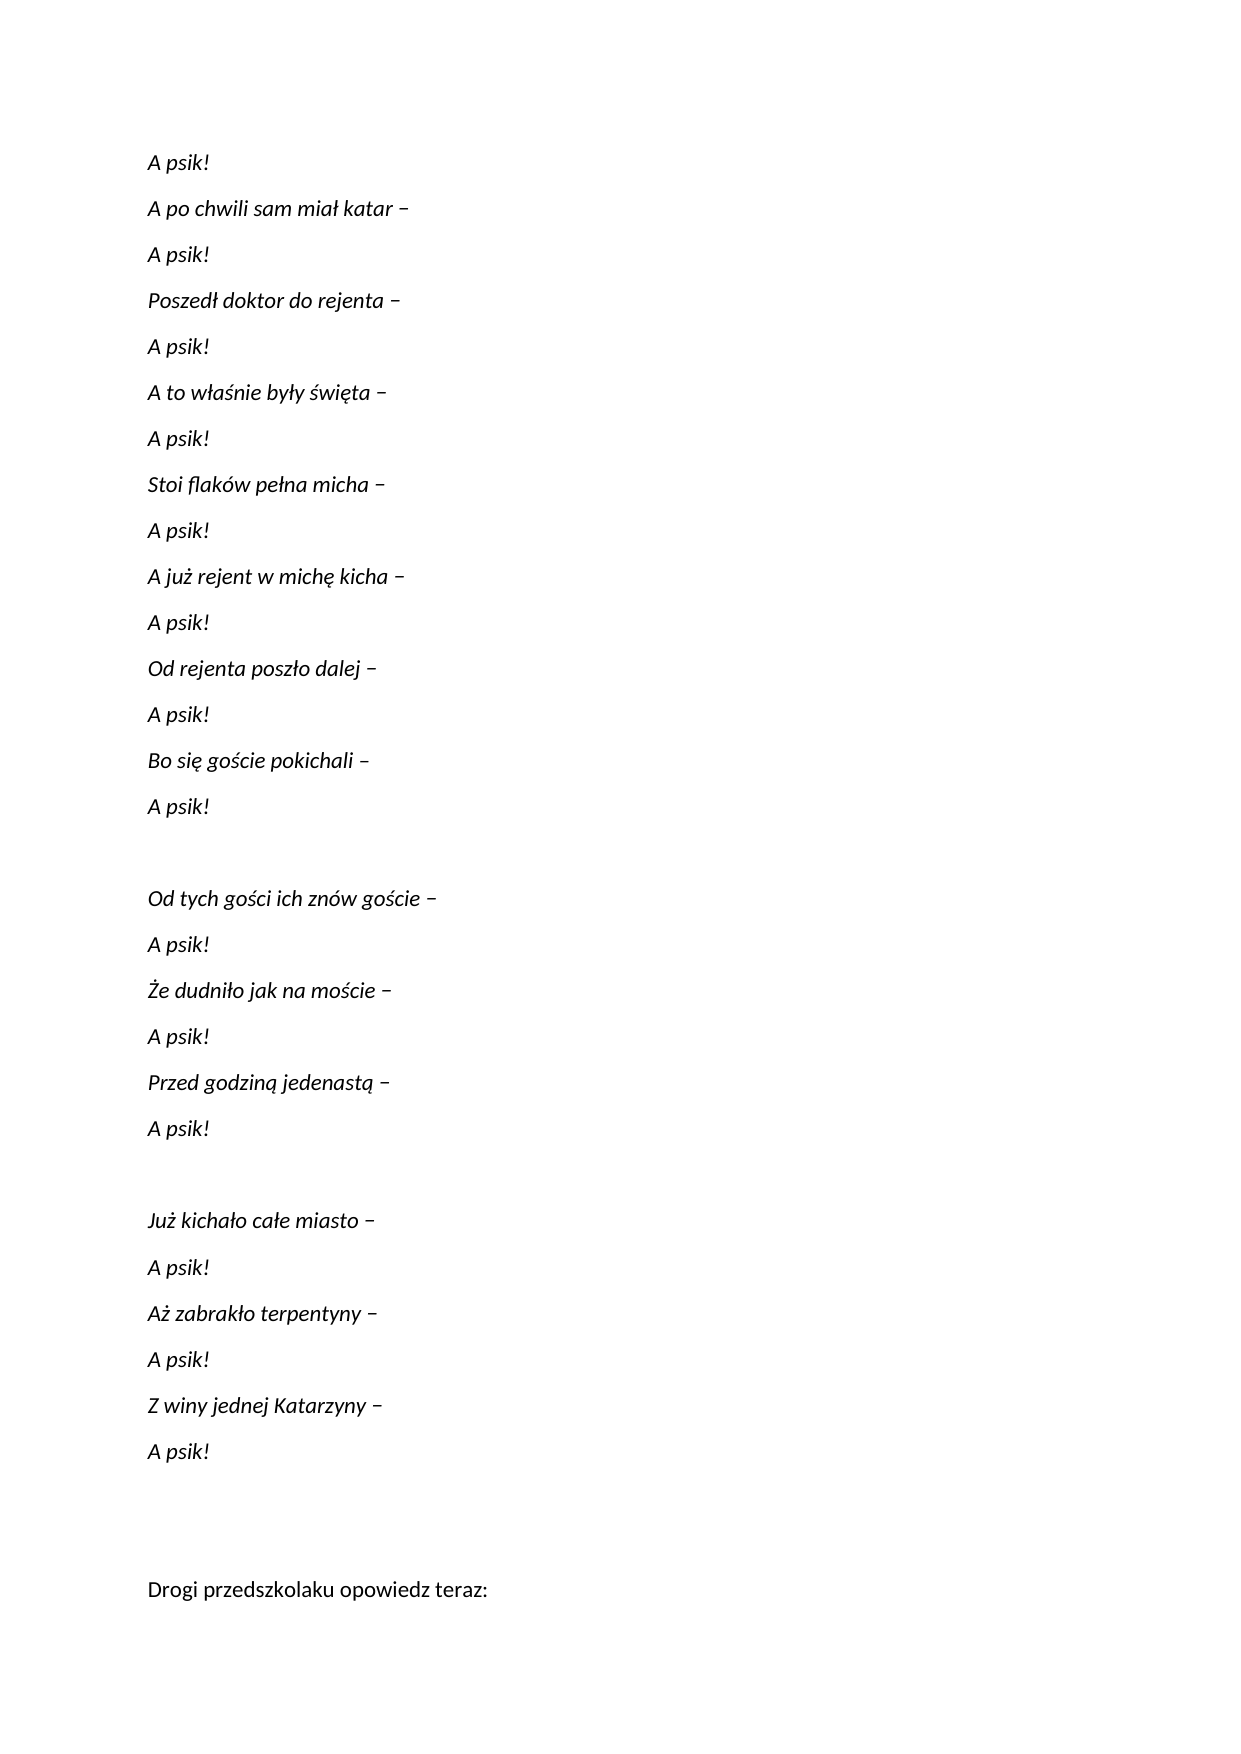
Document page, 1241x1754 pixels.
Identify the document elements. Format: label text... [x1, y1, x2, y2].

text Stoi flaków pełna micha − [148, 470, 1093, 498]
text Z winy jednej Katarzyny − [148, 1391, 1093, 1419]
text A to właśnie były święta − [148, 378, 1093, 406]
text Od rejenta poszło dalej − [148, 654, 1093, 682]
text A psik! [148, 1022, 1093, 1050]
text A po chwili sam miał katar − [148, 194, 1093, 222]
text A psik! [148, 608, 1093, 636]
text A już rejent w michę kicha − [148, 562, 1093, 590]
text A psik! [148, 930, 1093, 958]
text A psik! [148, 792, 1093, 820]
text A psik! [148, 332, 1093, 360]
text Przed godziną jedenastą − [148, 1068, 1093, 1096]
text A psik! [148, 1437, 1093, 1465]
text A psik! [148, 1114, 1093, 1142]
text Od tych gości ich znów goście − [148, 884, 1093, 912]
text A psik! [148, 240, 1093, 268]
text A psik! [148, 148, 1093, 176]
text Że dudniło jak na moście − [148, 976, 1093, 1004]
text A psik! [148, 1345, 1093, 1373]
text Aż zabrakło terpentyny − [148, 1299, 1093, 1327]
text A psik! [148, 424, 1093, 452]
text Bo się goście pokichali – [148, 746, 1093, 774]
text A psik! [148, 700, 1093, 728]
text A psik! [148, 516, 1093, 544]
text Już kichało całe miasto − [148, 1207, 1093, 1234]
text A psik! [148, 1253, 1093, 1281]
text Poszedł doktor do rejenta − [148, 286, 1093, 314]
text Drogi przedszkolaku opowiedz teraz: [148, 1575, 1093, 1603]
